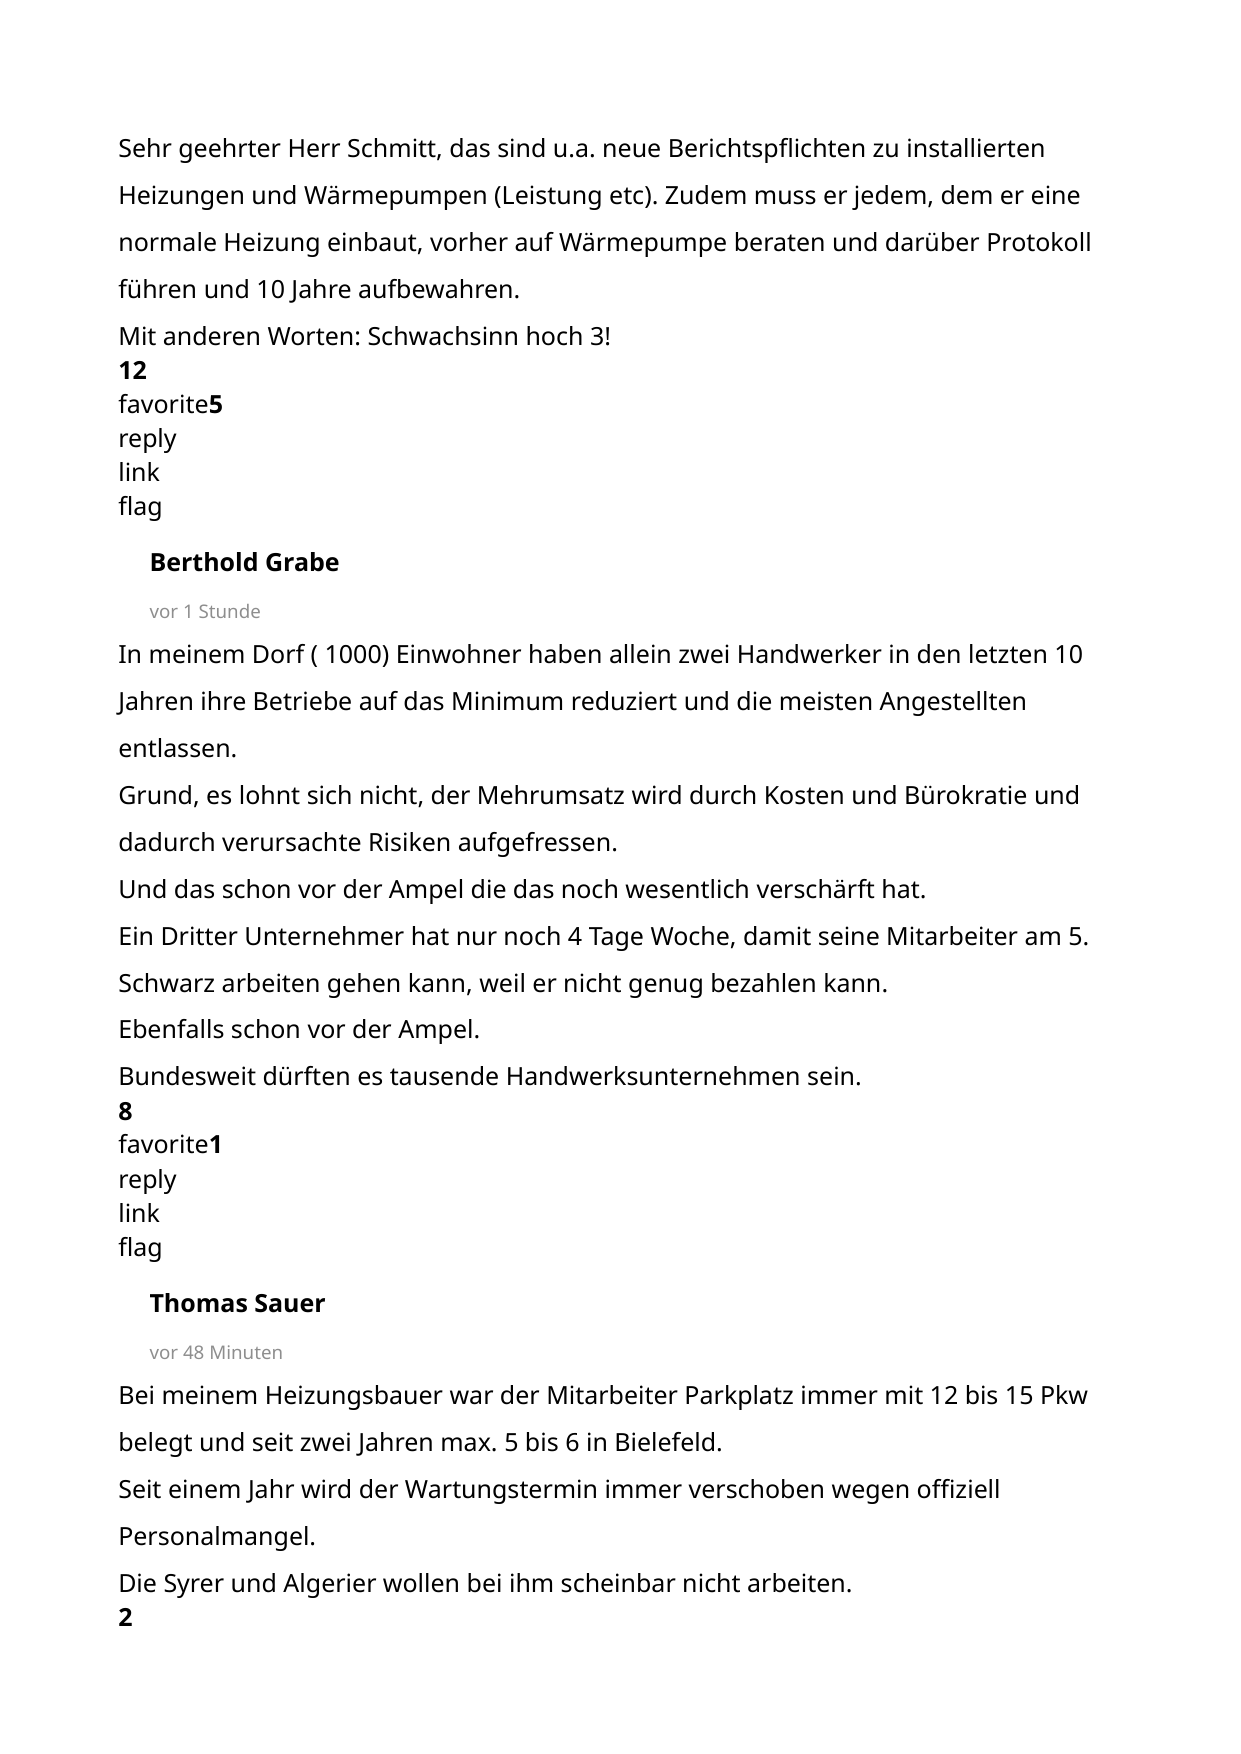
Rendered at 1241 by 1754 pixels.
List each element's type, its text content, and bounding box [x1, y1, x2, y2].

text Sehr geehrter Herr Schmitt, das sind u.a. neue Berichtspflichten zu installierten Heizungen und Wärmepumpen (Leistung etc). Zudem muss er jedem, dem er eine normale Heizung einbaut, vorher auf Wärmepumpe beraten und darüber Protokoll führen und 10 Jahre aufbewahren. Mit anderen Worten: Schwachsinn hoch 3! [118, 118, 1122, 352]
text reply [118, 1161, 1122, 1195]
text In meinem Dorf ( 1000) Einwohner haben allein zwei Handwerker in den letzten 10 Jahren ihre Betriebe auf das Minimum reduziert und die meisten Angestellten entlassen. Grund, es lohnt sich nicht, der Mehrumsatz wird durch Kosten und Bürokratie und dadurch verursachte Risiken aufgefressen. Und das schon vor der Ampel die das noch wesentlich verschärft hat. Ein Dritter Unternehmer hat nur noch 4 Tage Woche, damit seine Mitarbeiter am 5. Schwarz arbeiten gehen kann, weil er nicht genug bezahlen kann. Ebenfalls schon vor der Ampel. Bundesweit dürften es tausende Handwerksunternehmen sein. [118, 624, 1122, 1093]
text Thomas Sauer [149, 1279, 1114, 1320]
text Bei meinem Heizungsbauer war der Mitarbeiter Parkplatz immer mit 12 bis 15 Pkw belegt und seit zwei Jahren max. 5 bis 6 in Bielefeld. Seit einem Jahr wird der Wartungstermin immer verschoben wegen offiziell Personalmangel. Die Syrer und Algerier wollen bei ihm scheinbar nicht arbeiten. [118, 1365, 1122, 1599]
text 12 [118, 352, 1122, 387]
text favorite5 [118, 387, 1122, 421]
text link [118, 455, 1122, 489]
text 8 [118, 1093, 1122, 1127]
text vor 48 Minuten [149, 1335, 1122, 1365]
text favorite1 [118, 1127, 1122, 1161]
text flag [118, 489, 1122, 523]
text reply [118, 421, 1122, 455]
text link [118, 1195, 1122, 1229]
text 2 [118, 1599, 1122, 1633]
text vor 1 Stunde [149, 595, 1122, 624]
text flag [118, 1229, 1122, 1263]
text Berthold Grabe [149, 538, 1114, 579]
